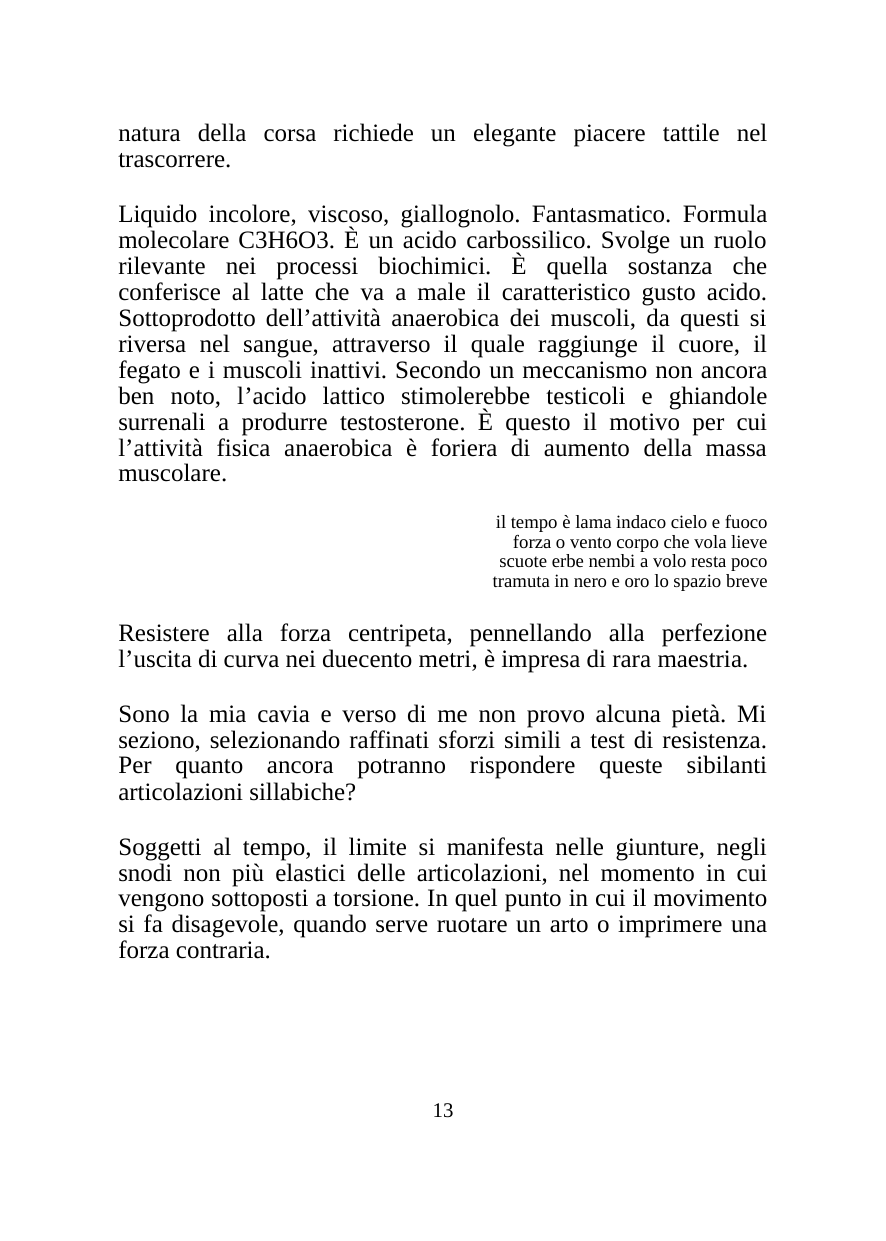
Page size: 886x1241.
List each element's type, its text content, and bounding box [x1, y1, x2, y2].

text Liquido incolore, viscoso, giallognolo. Fantasmatico. Formula molecolare C3H6O3. È un acido carbossilico. Svolge un ruolo rilevante nei processi biochimici. È quella sostanza che conferisce al latte che va a male il caratteristico gusto acido. Sottoprodotto dell’attività anaerobica dei muscoli, da questi si riversa nel sangue, attraverso il quale raggiunge il cuore, il fegato e i muscoli inattivi. Secondo un meccanismo non ancora ben noto, l’acido lattico stimolerebbe testicoli e ghiandole surrenali a produrre testosterone. È questo il motivo per cui l’attività fisica anaerobica è foriera di aumento della massa muscolare. [118, 199, 768, 487]
text Resistere alla forza centripeta, pennellando alla perfezione l’uscita di curva nei duecento metri, è impresa di rara maestria. [118, 618, 768, 672]
text Sono la mia cavia e verso di me non provo alcuna pietà. Mi seziono, selezionando raffinati sforzi simili a test di resistenza. Per quanto ancora potranno rispondere queste sibilanti articolazioni sillabiche? [118, 699, 768, 805]
text natura della corsa richiede un elegante piacere tattile nel trascorrere. [118, 118, 768, 173]
text il tempo è lama indaco cielo e fuoco forza o vento corpo che vola lieve scuote erbe nembi a volo resta poco tramuta in nero e oro lo spazio breve [118, 511, 768, 591]
text Soggetti al tempo, il limite si manifesta nelle giunture, negli snodi non più elastici delle articolazioni, nel momento in cui vengono sottoposti a torsione. In quel punto in cui il movimento si fa disagevole, quando serve ruotare un arto o imprimere una forza contraria. [118, 832, 768, 964]
